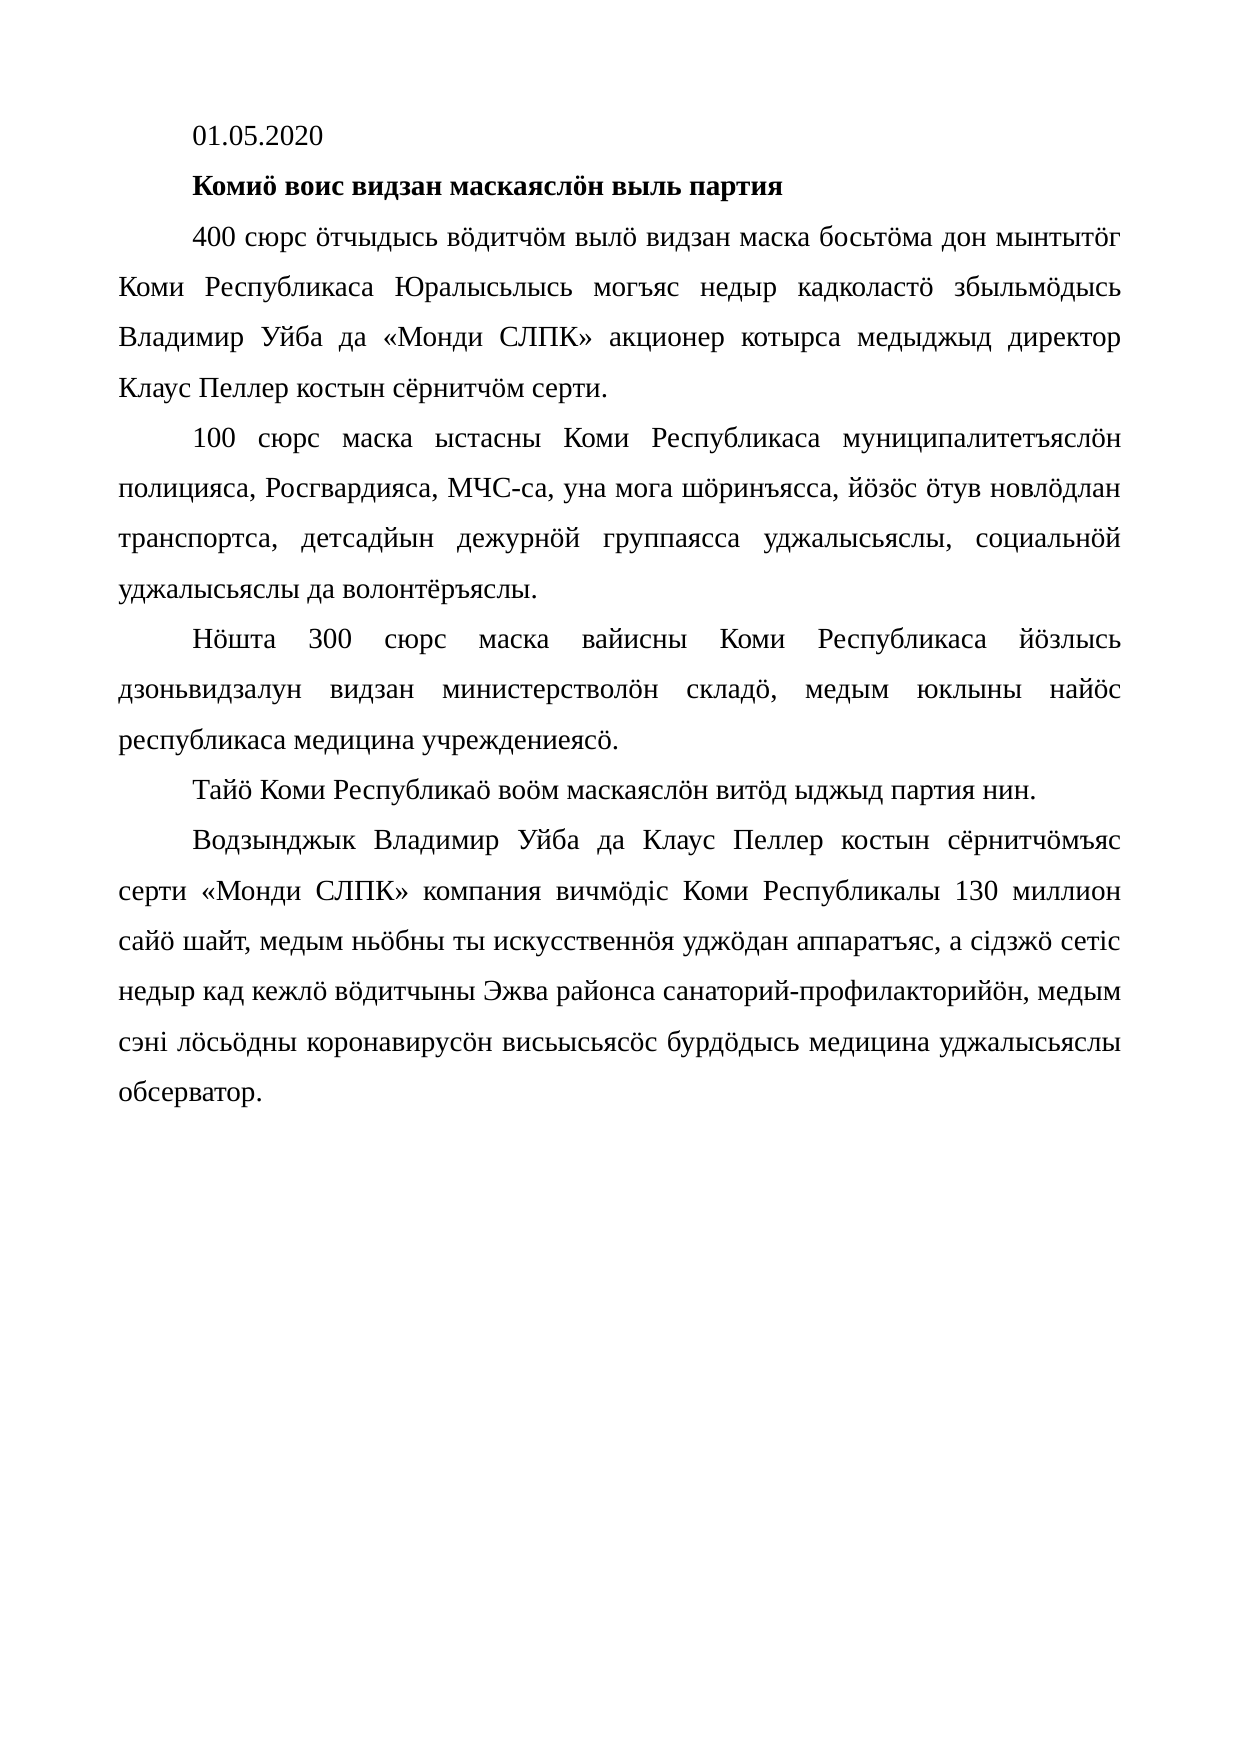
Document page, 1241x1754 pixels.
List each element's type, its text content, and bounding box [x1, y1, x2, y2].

text 400 сюрс ӧтчыдысь вӧдитчӧм вылӧ видзан маска босьтӧма дон мынтытӧг Коми Республикаса Юралысьлысь могъяс недыр кадколастӧ збыльмӧдысь Владимир Уйба да «Монди СЛПК» акционер котырса медыджыд директор Клаус Пеллер костын сёрнитчӧм серти. [118, 219, 1122, 403]
text Нӧшта 300 сюрс маска вайисны Коми Республикаса йӧзлысь дзоньвидзалун видзан министерстволӧн складӧ, медым юклыны найӧс республикаса медицина учреждениеясӧ. [118, 621, 1122, 755]
subtitle 01.05.2020 [118, 118, 1122, 152]
text Тайӧ Коми Республикаӧ воӧм маскаяслӧн витӧд ыджыд партия нин. [118, 772, 1122, 806]
text Водзынджык Владимир Уйба да Клаус Пеллер костын сёрнитчӧмъяс серти «Монди СЛПК» компания вичмӧдіс Коми Республикалы 130 миллион сайӧ шайт, медым ньӧбны ты искусственнӧя уджӧдан аппаратъяс, а сідзжӧ сетіс недыр кад кежлӧ вӧдитчыны Эжва районса санаторий-профилакторийӧн, медым сэні лӧсьӧдны коронавирусӧн висьысьясӧс бурдӧдысь медицина уджалысьяслы обсерватор. [118, 822, 1122, 1108]
text Комиӧ воис видзан маскаяслӧн выль партия [118, 168, 1122, 202]
text 100 сюрс маска ыстасны Коми Республикаса муниципалитетъяслӧн полицияса, Росгвардияса, МЧС-са, уна мога шӧринъясса, йӧзӧс ӧтув новлӧдлан транспортса, детсадйын дежурнӧй группаясса уджалысьяслы, социальнӧй уджалысьяслы да волонтёръяслы. [118, 420, 1122, 604]
